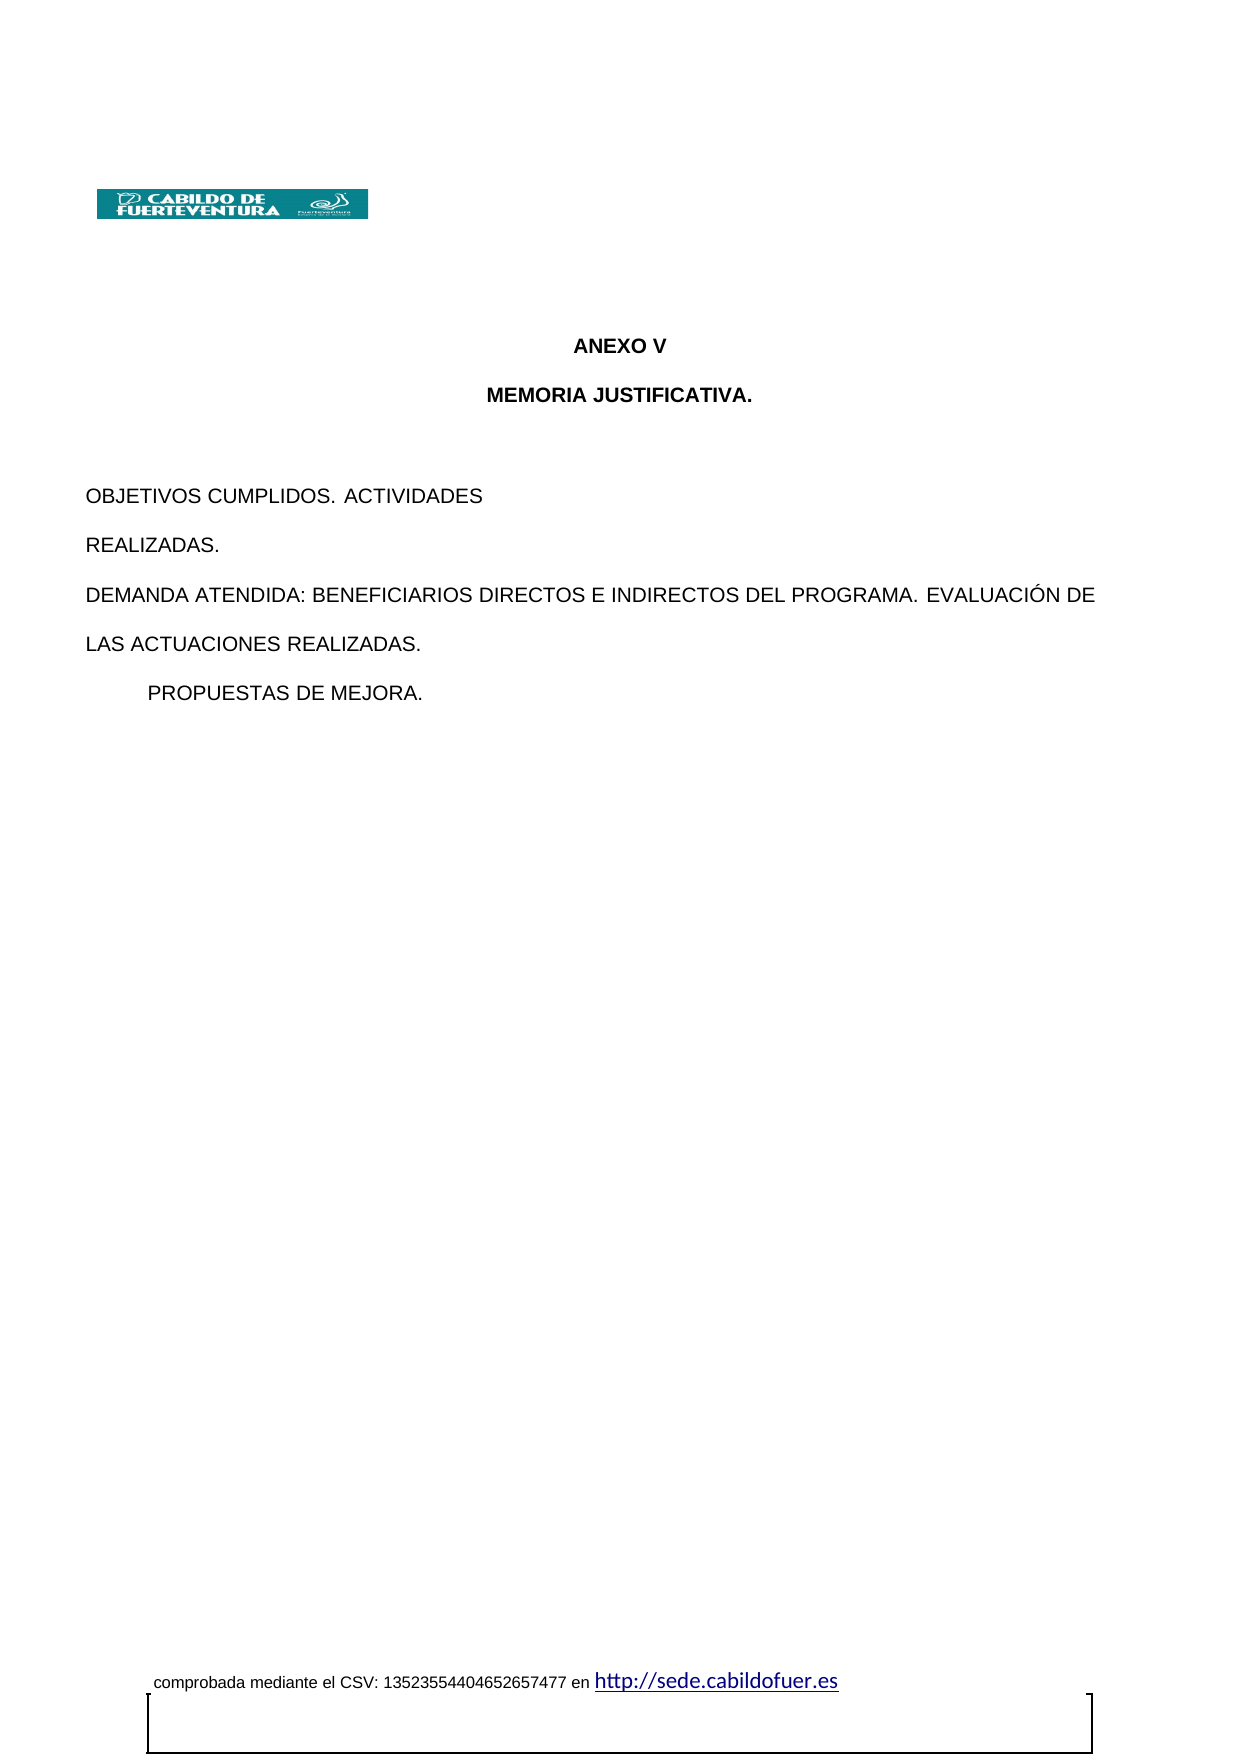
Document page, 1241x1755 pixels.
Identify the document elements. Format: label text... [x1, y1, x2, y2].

text OBJETIVOS CUMPLIDOS. ACTIVIDADES REALIZADAS. [85, 484, 534, 557]
subtitle ANEXO V MEMORIA JUSTIFICATIVA. [486, 333, 765, 407]
text DEMANDA ATENDIDA: BENEFICIARIOS DIRECTOS E INDIRECTOS DEL PROGRAMA. EVALUACIÓN DE LAS ACTUACIONES REALIZADAS. [85, 582, 1106, 655]
picture [97, 189, 369, 219]
text PROPUESTAS DE MEJORA. [147, 681, 1107, 705]
